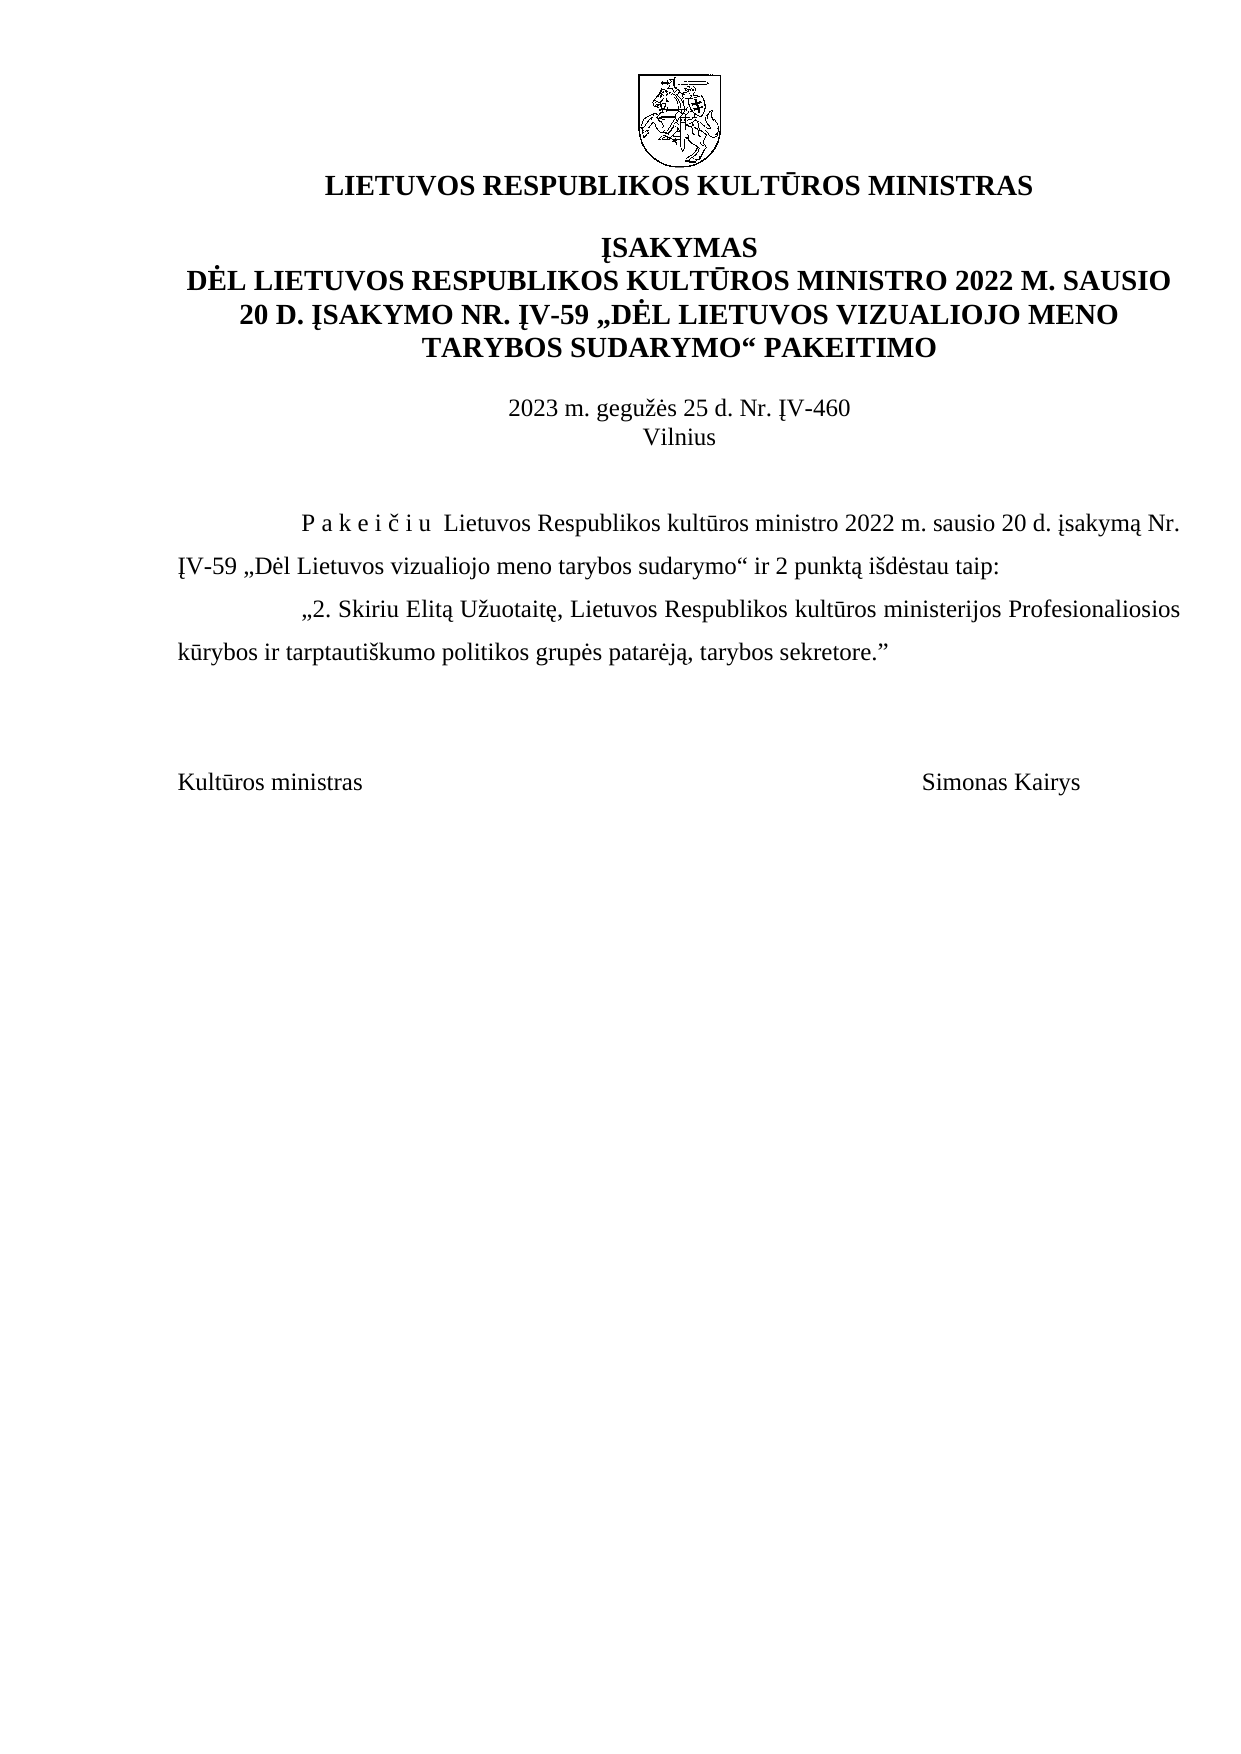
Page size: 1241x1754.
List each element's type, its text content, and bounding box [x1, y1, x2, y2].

text Vilnius [177, 422, 1181, 450]
text Kultūros ministras Simonas Kairys [177, 767, 1181, 795]
text 2023 m. gegužės 25 d. Nr. ĮV-460 [177, 393, 1181, 422]
text LIETUVOS RESPUBLIKOS KULTŪROS MINISTRAS [177, 168, 1181, 201]
text ĮSAKYMAS [177, 230, 1181, 263]
text P a k e i č i u Lietuvos Respublikos kultūros ministro 2022 m. sausio 20 d. įsakymą Nr. ĮV-59 „Dėl Lietuvos vizualiojo meno tarybos sudarymo“ ir 2 punktą išdėstau taip: [177, 508, 1181, 580]
text DĖL lietuvos respublikos kultūros ministro 2022 m. SAUSIO 20 d. įsakymo nr. įv-59 „dėl LIETUVOS VIZUALIOJO MENO tarybos SUDARYMO“ pakeitimo [177, 263, 1181, 364]
text „2. Skiriu Elitą Užuotaitę, Lietuvos Respublikos kultūros ministerijos Profesionaliosios kūrybos ir tarptautiškumo politikos grupės patarėją, tarybos sekretore.” [177, 594, 1181, 666]
